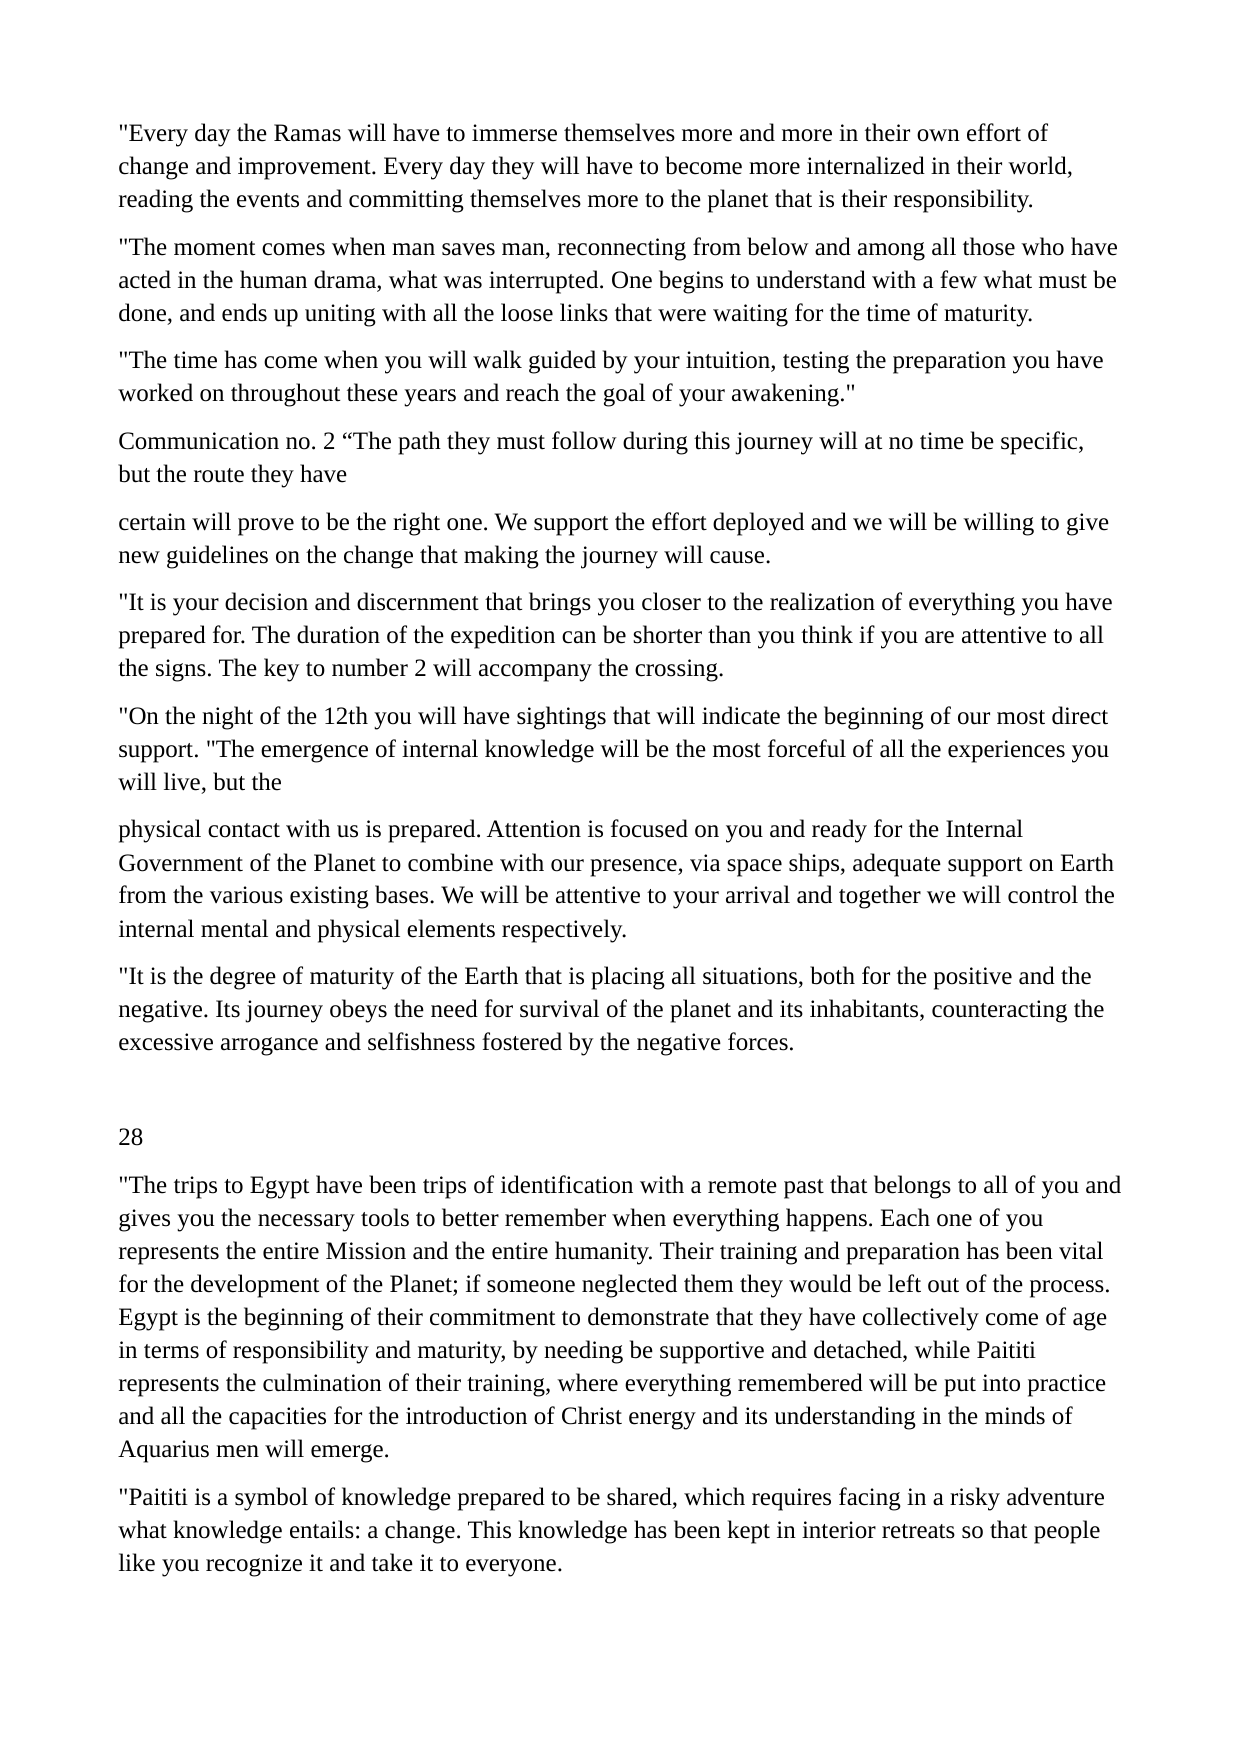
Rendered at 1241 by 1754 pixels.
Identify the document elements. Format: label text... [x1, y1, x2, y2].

text Communication no. 2 “The path they must follow during this journey will at no time be specific, but the route they have [118, 426, 1122, 488]
text 28 [118, 1122, 1122, 1151]
text physical contact with us is prepared. Attention is focused on you and ready for the Internal Government of the Planet to combine with our presence, via space ships, adequate support on Earth from the various existing bases. We will be attentive to your arrival and together we will control the internal mental and physical elements respectively. [118, 814, 1122, 942]
text "The time has come when you will walk guided by your intuition, testing the preparation you have worked on throughout these years and reach the goal of your awakening." [118, 345, 1122, 407]
text "It is your decision and discernment that brings you closer to the realization of everything you have prepared for. The duration of the expedition can be shorter than you think if you are attentive to all the signs. The key to number 2 will accompany the crossing. [118, 587, 1122, 682]
text "The trips to Egypt have been trips of identification with a remote past that belongs to all of you and gives you the necessary tools to better remember when everything happens. Each one of you represents the entire Mission and the entire humanity. Their training and preparation has been vital for the development of the Planet; if someone neglected them they would be left out of the process. Egypt is the beginning of their commitment to demonstrate that they have collectively come of age in terms of responsibility and maturity, by needing be supportive and detached, while Paititi represents the culmination of their training, where everything remembered will be put into practice and all the capacities for the introduction of Christ energy and its understanding in the minds of Aquarius men will emerge. [118, 1170, 1122, 1463]
text certain will prove to be the right one. We support the effort deployed and we will be willing to give new guidelines on the change that making the journey will cause. [118, 507, 1122, 568]
text "It is the degree of maturity of the Earth that is placing all situations, both for the positive and the negative. Its journey obeys the need for survival of the planet and its inhabitants, counteracting the excessive arrogance and selfishness fostered by the negative forces. [118, 961, 1122, 1056]
text "Paititi is a symbol of knowledge prepared to be shared, which requires facing in a risky adventure what knowledge entails: a change. This knowledge has been kept in interior retreats so that people like you recognize it and take it to everyone. [118, 1482, 1122, 1577]
text "Every day the Ramas will have to immerse themselves more and more in their own effort of change and improvement. Every day they will have to become more internalized in their world, reading the events and committing themselves more to the planet that is their responsibility. [118, 118, 1122, 213]
text "On the night of the 12th you will have sightings that will indicate the beginning of our most direct support. "The emergence of internal knowledge will be the most forceful of all the experiences you will live, but the [118, 701, 1122, 796]
text "The moment comes when man saves man, reconnecting from below and among all those who have acted in the human drama, what was interrupted. One begins to understand with a few what must be done, and ends up uniting with all the loose links that were waiting for the time of maturity. [118, 232, 1122, 327]
